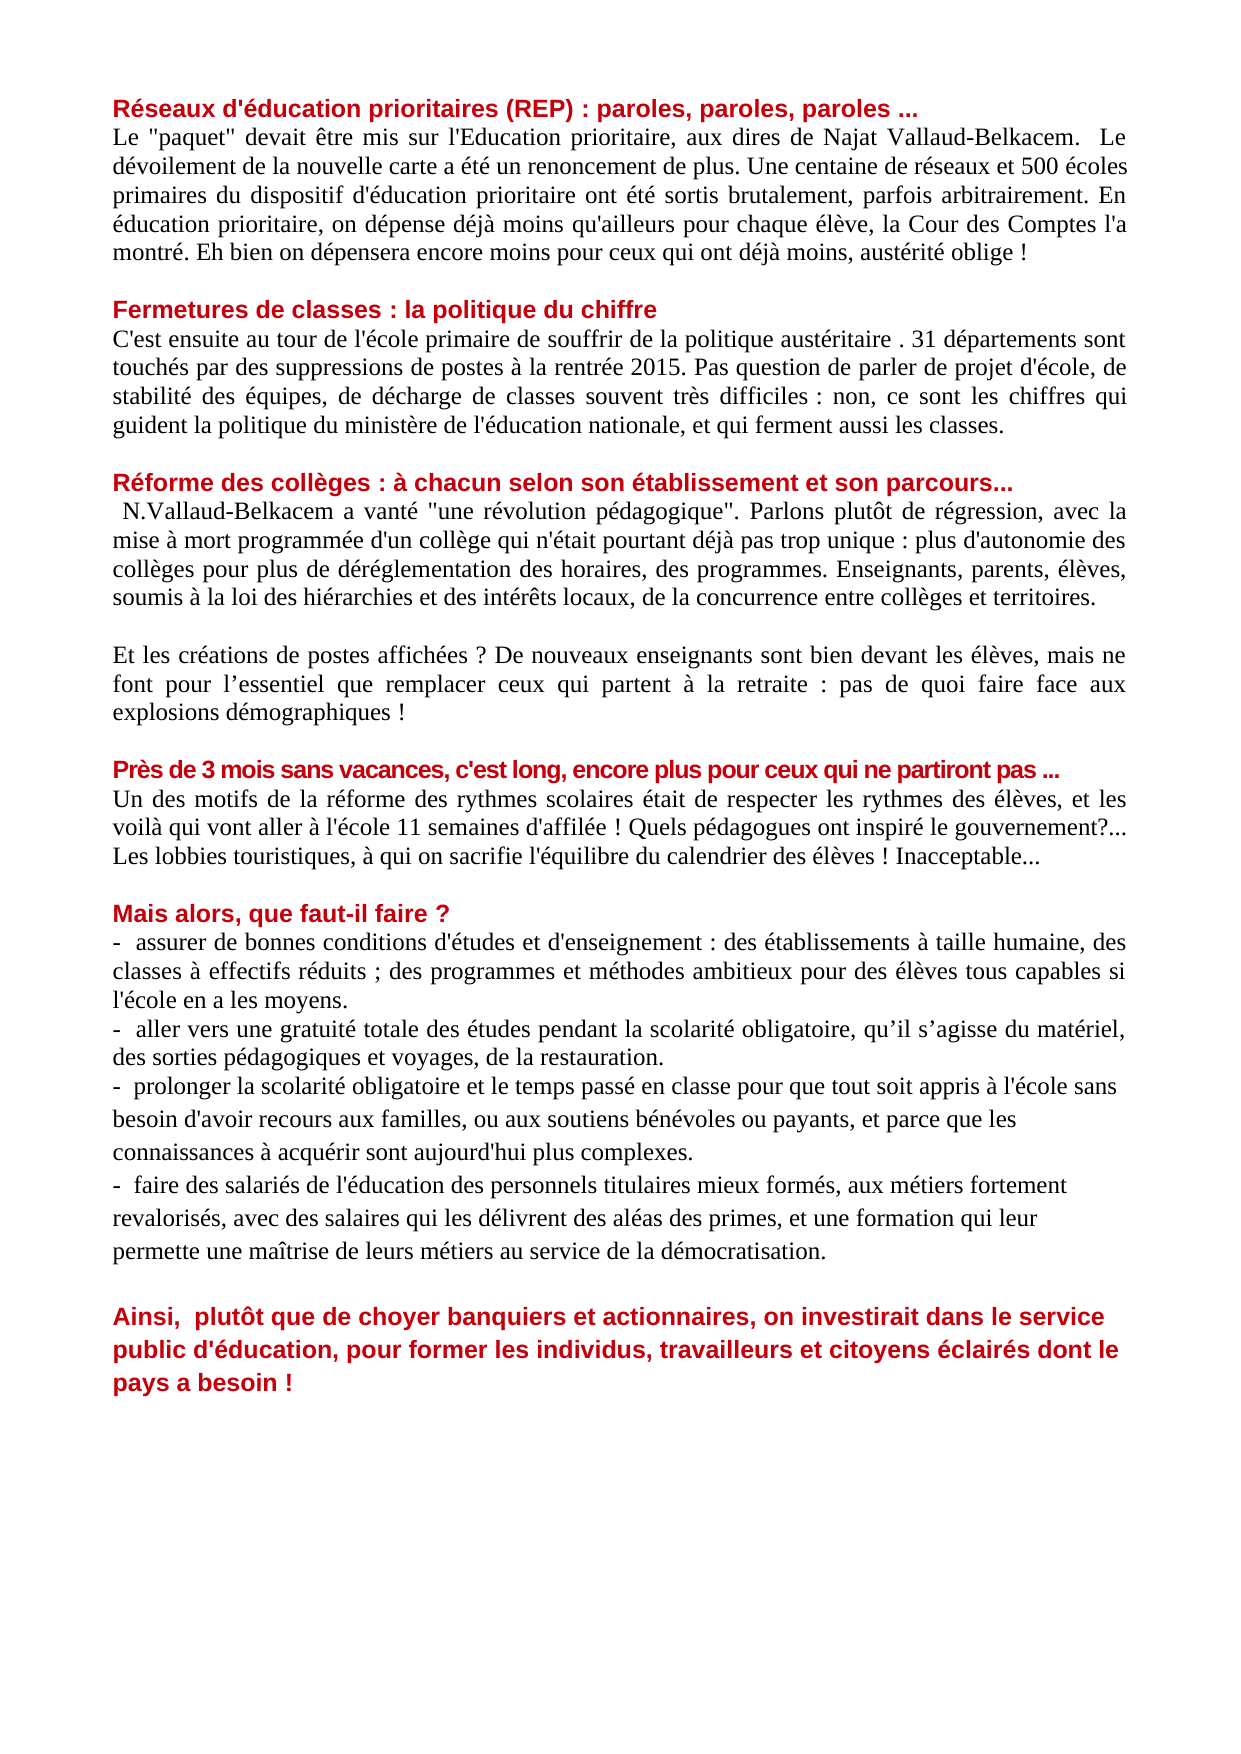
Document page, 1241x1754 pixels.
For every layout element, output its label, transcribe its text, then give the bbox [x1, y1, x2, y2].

text - prolonger la scolarité obligatoire et le temps passé en classe pour que tout soit appris à l'école sans besoin d'avoir recours aux familles, ou aux soutiens bénévoles ou payants, et parce que les connaissances à acquérir sont aujourd'hui plus complexes. [112, 1071, 1128, 1166]
text N.Vallaud-Belkacem a vanté "une révolution pédagogique". Parlons plutôt de régression, avec la mise à mort programmée d'un collège qui n'était pourtant déjà pas trop unique : plus d'autonomie des collèges pour plus de déréglementation des horaires, des programmes. Enseignants, parents, élèves, soumis à la loi des hiérarchies et des intérêts locaux, de la concurrence entre collèges et territoires. [112, 496, 1128, 611]
text Réseaux d'éducation prioritaires (REP) : paroles, paroles, paroles ... [112, 94, 1128, 122]
text Réforme des collèges : à chacun selon son établissement et son parcours... [112, 467, 1128, 496]
text - aller vers une gratuité totale des études pendant la scolarité obligatoire, qu’il s’agisse du matériel, des sorties pédagogiques et voyages, de la restauration. [112, 1014, 1128, 1071]
text Le "paquet" devait être mis sur l'Education prioritaire, aux dires de Najat Vallaud-Belkacem. Le dévoilement de la nouvelle carte a été un renoncement de plus. Une centaine de réseaux et 500 écoles primaires du dispositif d'éducation prioritaire ont été sortis brutalement, parfois arbitrairement. En éducation prioritaire, on dépense déjà moins qu'ailleurs pour chaque élève, la Cour des Comptes l'a montré. Eh bien on dépensera encore moins pour ceux qui ont déjà moins, austérité oblige ! [112, 122, 1128, 266]
text Ainsi, plutôt que de choyer banquiers et actionnaires, on investirait dans le service public d'éducation, pour former les individus, travailleurs et citoyens éclairés dont le pays a besoin ! [112, 1302, 1128, 1397]
text - assurer de bonnes conditions d'études et d'enseignement : des établissements à taille humaine, des classes à effectifs réduits ; des programmes et méthodes ambitieux pour des élèves tous capables si l'école en a les moyens. [112, 927, 1128, 1014]
text C'est ensuite au tour de l'école primaire de souffrir de la politique austéritaire . 31 départements sont touchés par des suppressions de postes à la rentrée 2015. Pas question de parler de projet d'école, de stabilité des équipes, de décharge de classes souvent très difficiles : non, ce sont les chiffres qui guident la politique du ministère de l'éducation nationale, et qui ferment aussi les classes. [112, 324, 1128, 439]
text Près de 3 mois sans vacances, c'est long, encore plus pour ceux qui ne partiront pas ... [112, 755, 1128, 784]
text Fermetures de classes : la politique du chiffre [112, 295, 1128, 324]
text Mais alors, que faut-il faire ? [112, 899, 1128, 927]
text - faire des salariés de l'éducation des personnels titulaires mieux formés, aux métiers fortement revalorisés, avec des salaires qui les délivrent des aléas des primes, et une formation qui leur permette une maîtrise de leurs métiers au service de la démocratisation. [112, 1170, 1128, 1265]
text Un des motifs de la réforme des rythmes scolaires était de respecter les rythmes des élèves, et les voilà qui vont aller à l'école 11 semaines d'affilée ! Quels pédagogues ont inspiré le gouvernement?... Les lobbies touristiques, à qui on sacrifie l'équilibre du calendrier des élèves ! Inacceptable... [112, 784, 1128, 870]
text Et les créations de postes affichées ? De nouveaux enseignants sont bien devant les élèves, mais ne font pour l’essentiel que remplacer ceux qui partent à la retraite : pas de quoi faire face aux explosions démographiques ! [112, 640, 1128, 726]
